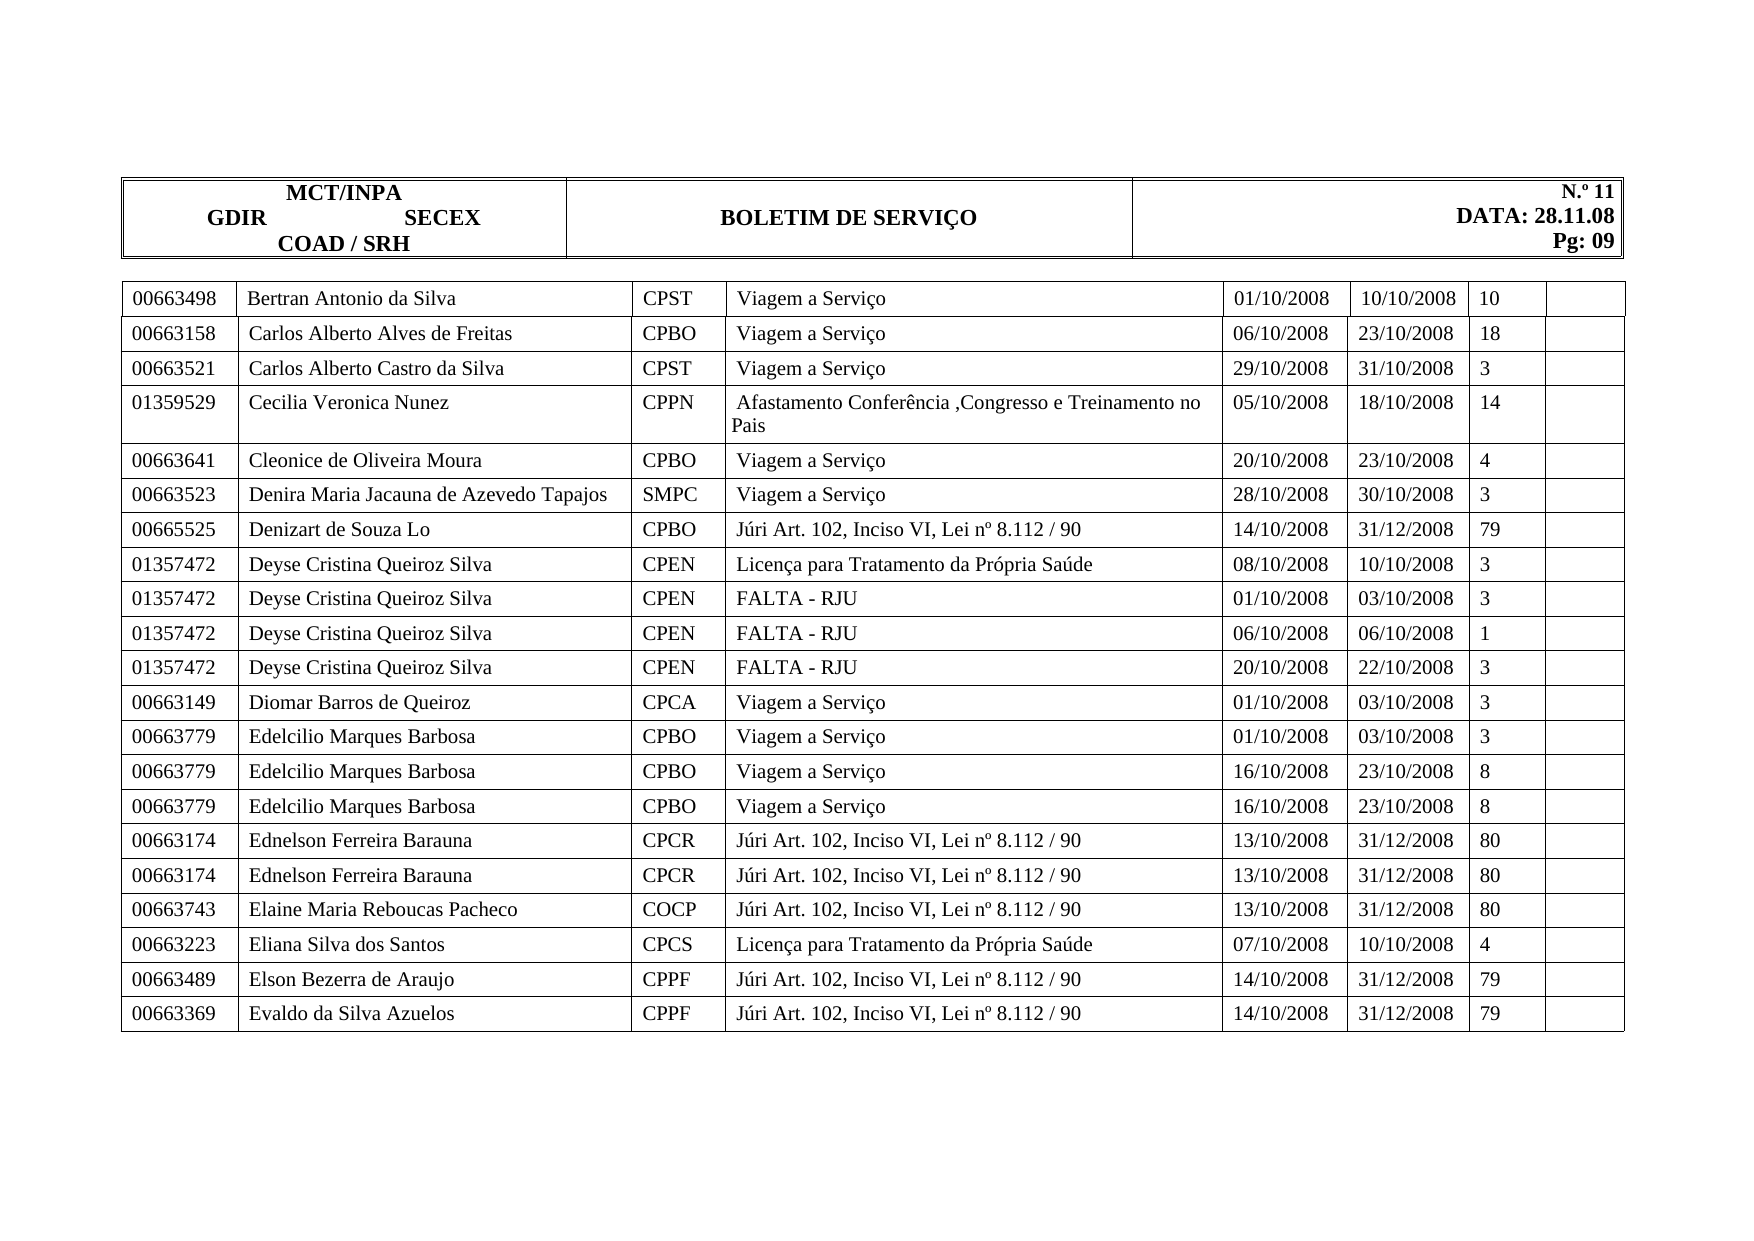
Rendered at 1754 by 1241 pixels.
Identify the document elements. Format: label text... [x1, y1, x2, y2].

table_cell CPBO [632, 790, 725, 823]
table_cell 3 [1470, 548, 1545, 581]
table_cell 00663369 [122, 997, 238, 1031]
table_cell CPEN [632, 582, 725, 616]
table_cell 13/10/2008 [1223, 859, 1347, 892]
table_header [1547, 282, 1625, 316]
table_cell 23/10/2008 [1348, 444, 1469, 477]
table_cell 14/10/2008 [1223, 997, 1347, 1031]
table_cell 31/12/2008 [1348, 824, 1469, 858]
table_cell 00663174 [122, 859, 238, 892]
table_cell 22/10/2008 [1348, 651, 1469, 685]
table_cell CPST [632, 352, 725, 385]
table_cell FALTA - RJU [726, 582, 1222, 616]
table_cell 03/10/2008 [1348, 582, 1469, 616]
table_cell [1546, 352, 1624, 385]
table_header Carlos Alberto Alves de Freitas [239, 317, 631, 351]
table_header CPST [633, 282, 726, 316]
table_cell 3 [1470, 651, 1545, 685]
table_cell 31/12/2008 [1348, 513, 1469, 547]
table_header 06/10/2008 [1223, 317, 1347, 351]
table_cell Carlos Alberto Castro da Silva [239, 352, 631, 385]
table_header Viagem a Serviço [726, 317, 1222, 351]
table_cell 14/10/2008 [1223, 963, 1347, 996]
table_cell CPBO [632, 755, 725, 789]
table_cell [1546, 997, 1624, 1031]
table_cell 8 [1470, 755, 1545, 789]
table_cell CPCR [632, 824, 725, 858]
table_cell CPBO [632, 513, 725, 547]
table_cell 3 [1470, 352, 1545, 385]
table_cell 05/10/2008 [1223, 386, 1347, 443]
table_cell [1546, 444, 1624, 477]
table_header CPBO [632, 317, 725, 351]
table_cell 13/10/2008 [1223, 824, 1347, 858]
table_cell 01357472 [122, 582, 238, 616]
table_cell 06/10/2008 [1223, 617, 1347, 650]
table_cell [1546, 894, 1624, 927]
table_cell Eliana Silva dos Santos [239, 928, 631, 962]
table_cell 80 [1470, 859, 1545, 892]
table_cell Júri Art. 102, Inciso VI, Lei nº 8.112 / 90 [726, 963, 1222, 996]
table_cell FALTA - RJU [726, 651, 1222, 685]
table_cell CPPN [632, 386, 725, 443]
table_cell [1546, 928, 1624, 962]
table_cell Edelcilio Marques Barbosa [239, 721, 631, 754]
table_cell 00663779 [122, 755, 238, 789]
table_cell 16/10/2008 [1223, 755, 1347, 789]
table_header Viagem a Serviço [727, 282, 1223, 316]
table_cell CPCA [632, 686, 725, 719]
table_cell Júri Art. 102, Inciso VI, Lei nº 8.112 / 90 [726, 859, 1222, 892]
table_cell CPPF [632, 963, 725, 996]
table_cell 31/12/2008 [1348, 894, 1469, 927]
table_cell 01357472 [122, 548, 238, 581]
table_cell Elson Bezerra de Araujo [239, 963, 631, 996]
table_cell 01357472 [122, 617, 238, 650]
table_cell 10/10/2008 [1348, 548, 1469, 581]
table_cell 20/10/2008 [1223, 651, 1347, 685]
table_cell Diomar Barros de Queiroz [239, 686, 631, 719]
table_cell [1546, 755, 1624, 789]
table_header [1546, 317, 1624, 351]
table_cell [1546, 721, 1624, 754]
table_cell 3 [1470, 721, 1545, 754]
table_cell Cleonice de Oliveira Moura [239, 444, 631, 477]
table_header 10 [1469, 282, 1546, 316]
table_cell Edelcilio Marques Barbosa [239, 755, 631, 789]
table_cell [1546, 386, 1624, 443]
table_cell 3 [1470, 686, 1545, 719]
table_cell 16/10/2008 [1223, 790, 1347, 823]
table_cell 23/10/2008 [1348, 790, 1469, 823]
table_cell CPBO [632, 444, 725, 477]
table_header 18 [1470, 317, 1545, 351]
table_cell COCP [632, 894, 725, 927]
table_cell 8 [1470, 790, 1545, 823]
table_cell 00663174 [122, 824, 238, 858]
table_header BOLETIM DE SERVIÇO [567, 181, 1132, 256]
table_cell 01357472 [122, 651, 238, 685]
table_cell 00665525 [122, 513, 238, 547]
table_cell [1546, 859, 1624, 892]
table_cell CPEN [632, 651, 725, 685]
table_cell CPEN [632, 617, 725, 650]
table_cell [1546, 548, 1624, 581]
table_cell 03/10/2008 [1348, 721, 1469, 754]
table_cell Viagem a Serviço [726, 444, 1222, 477]
table_cell 80 [1470, 894, 1545, 927]
table_cell 31/12/2008 [1348, 997, 1469, 1031]
table_cell Ednelson Ferreira Barauna [239, 859, 631, 892]
table_cell 4 [1470, 928, 1545, 962]
table_header MCT/INPA GDIR SECEX COAD / SRH [124, 181, 566, 256]
table_cell Viagem a Serviço [726, 790, 1222, 823]
table_cell 01/10/2008 [1223, 686, 1347, 719]
table_cell 07/10/2008 [1223, 928, 1347, 962]
table_cell Viagem a Serviço [726, 352, 1222, 385]
table_cell 06/10/2008 [1348, 617, 1469, 650]
table_header 23/10/2008 [1348, 317, 1469, 351]
table_cell 29/10/2008 [1223, 352, 1347, 385]
table_cell 3 [1470, 582, 1545, 616]
table_cell 00663489 [122, 963, 238, 996]
table_cell Júri Art. 102, Inciso VI, Lei nº 8.112 / 90 [726, 513, 1222, 547]
table_cell 10/10/2008 [1348, 928, 1469, 962]
table_cell Viagem a Serviço [726, 479, 1222, 512]
table_cell Cecilia Veronica Nunez [239, 386, 631, 443]
table_cell SMPC [632, 479, 725, 512]
table_cell 79 [1470, 997, 1545, 1031]
table_cell 20/10/2008 [1223, 444, 1347, 477]
table_cell Deyse Cristina Queiroz Silva [239, 582, 631, 616]
table_cell 31/12/2008 [1348, 859, 1469, 892]
table_cell 00663523 [122, 479, 238, 512]
table_cell 1 [1470, 617, 1545, 650]
table_cell Ednelson Ferreira Barauna [239, 824, 631, 858]
table_header 00663498 [123, 282, 236, 316]
table_cell 01359529 [122, 386, 238, 443]
table_cell 80 [1470, 824, 1545, 858]
table_cell CPCR [632, 859, 725, 892]
table_header 10/10/2008 [1351, 282, 1468, 316]
table_cell [1546, 513, 1624, 547]
table_cell 30/10/2008 [1348, 479, 1469, 512]
table_cell 00663743 [122, 894, 238, 927]
table_cell Júri Art. 102, Inciso VI, Lei nº 8.112 / 90 [726, 824, 1222, 858]
table_cell Júri Art. 102, Inciso VI, Lei nº 8.112 / 90 [726, 894, 1222, 927]
table_cell Elaine Maria Reboucas Pacheco [239, 894, 631, 927]
table_cell Deyse Cristina Queiroz Silva [239, 617, 631, 650]
table_cell Evaldo da Silva Azuelos [239, 997, 631, 1031]
table_cell [1546, 686, 1624, 719]
table_cell [1546, 617, 1624, 650]
table_cell [1546, 651, 1624, 685]
table_cell CPPF [632, 997, 725, 1031]
table_cell [1546, 963, 1624, 996]
table_cell 01/10/2008 [1223, 582, 1347, 616]
table_cell 00663779 [122, 721, 238, 754]
table_cell 28/10/2008 [1223, 479, 1347, 512]
table_cell 00663149 [122, 686, 238, 719]
table_cell 00663521 [122, 352, 238, 385]
table_cell [1546, 479, 1624, 512]
table_cell 14 [1470, 386, 1545, 443]
table_cell [1546, 824, 1624, 858]
table_cell 00663223 [122, 928, 238, 962]
table_cell CPBO [632, 721, 725, 754]
table_cell [1546, 582, 1624, 616]
table_cell Licença para Tratamento da Própria Saúde [726, 548, 1222, 581]
table_cell 79 [1470, 963, 1545, 996]
table_cell Afastamento Conferência ,Congresso e Treinamento no Pais [726, 386, 1222, 443]
table_cell [1546, 790, 1624, 823]
table_cell 01/10/2008 [1223, 721, 1347, 754]
table_header Bertran Antonio da Silva [237, 282, 632, 316]
table_cell 03/10/2008 [1348, 686, 1469, 719]
table_cell 08/10/2008 [1223, 548, 1347, 581]
table_cell Deyse Cristina Queiroz Silva [239, 651, 631, 685]
table_cell FALTA - RJU [726, 617, 1222, 650]
table_cell 31/12/2008 [1348, 963, 1469, 996]
table_cell 18/10/2008 [1348, 386, 1469, 443]
table_cell Licença para Tratamento da Própria Saúde [726, 928, 1222, 962]
table_cell Viagem a Serviço [726, 755, 1222, 789]
table_header N.º 11 DATA: 28.11.08 Pg: 09 [1133, 181, 1621, 256]
table_cell Denizart de Souza Lo [239, 513, 631, 547]
table_cell Denira Maria Jacauna de Azevedo Tapajos [239, 479, 631, 512]
table_cell 3 [1470, 479, 1545, 512]
table_cell CPEN [632, 548, 725, 581]
table_cell Júri Art. 102, Inciso VI, Lei nº 8.112 / 90 [726, 997, 1222, 1031]
table_cell Edelcilio Marques Barbosa [239, 790, 631, 823]
table_cell 4 [1470, 444, 1545, 477]
table_cell Viagem a Serviço [726, 686, 1222, 719]
table_cell 00663641 [122, 444, 238, 477]
table_cell 23/10/2008 [1348, 755, 1469, 789]
table_header 00663158 [122, 317, 238, 351]
table_cell 79 [1470, 513, 1545, 547]
table_cell 00663779 [122, 790, 238, 823]
table_cell 31/10/2008 [1348, 352, 1469, 385]
table_cell Deyse Cristina Queiroz Silva [239, 548, 631, 581]
table_cell 13/10/2008 [1223, 894, 1347, 927]
table_cell CPCS [632, 928, 725, 962]
table_header 01/10/2008 [1224, 282, 1350, 316]
table_cell Viagem a Serviço [726, 721, 1222, 754]
table_cell 14/10/2008 [1223, 513, 1347, 547]
